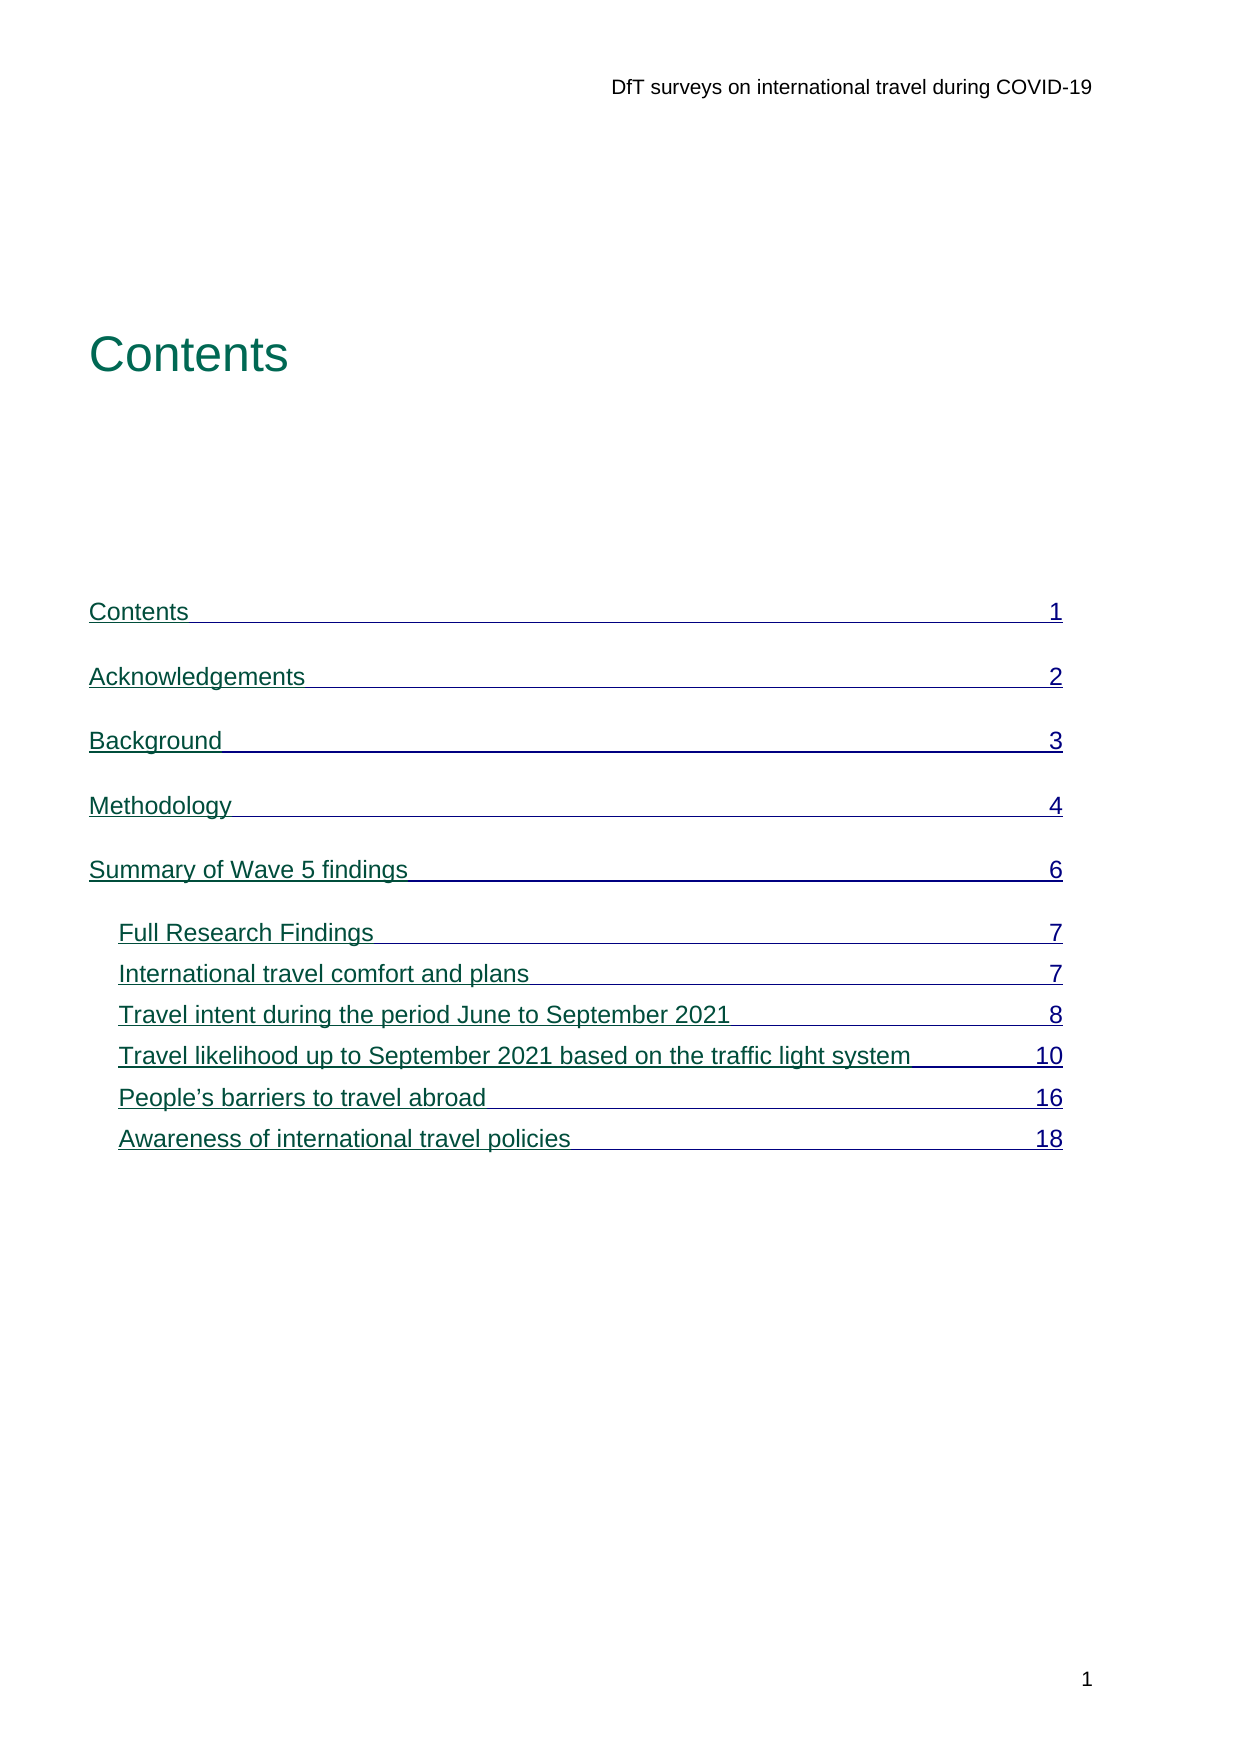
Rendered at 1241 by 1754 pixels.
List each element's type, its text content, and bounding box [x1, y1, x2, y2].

text International travel comfort and plans 7 [118, 959, 1063, 984]
text Contents 1 [89, 597, 1063, 622]
text Full Research Findings 7 [118, 917, 1063, 943]
text Awareness of international travel policies 18 [118, 1124, 1063, 1149]
text People’s barriers to travel abroad 16 [118, 1082, 1063, 1108]
text Methodology 4 [89, 790, 1063, 816]
text Summary of Wave 5 findings 6 [89, 855, 1063, 880]
subtitle Contents [89, 324, 1092, 382]
text Acknowledgements 2 [89, 661, 1063, 687]
text Travel intent during the period June to September 2021 8 [118, 1000, 1063, 1025]
text Travel likelihood up to September 2021 based on the traffic light system 10 [118, 1041, 1063, 1066]
text Background 3 [89, 726, 1063, 751]
